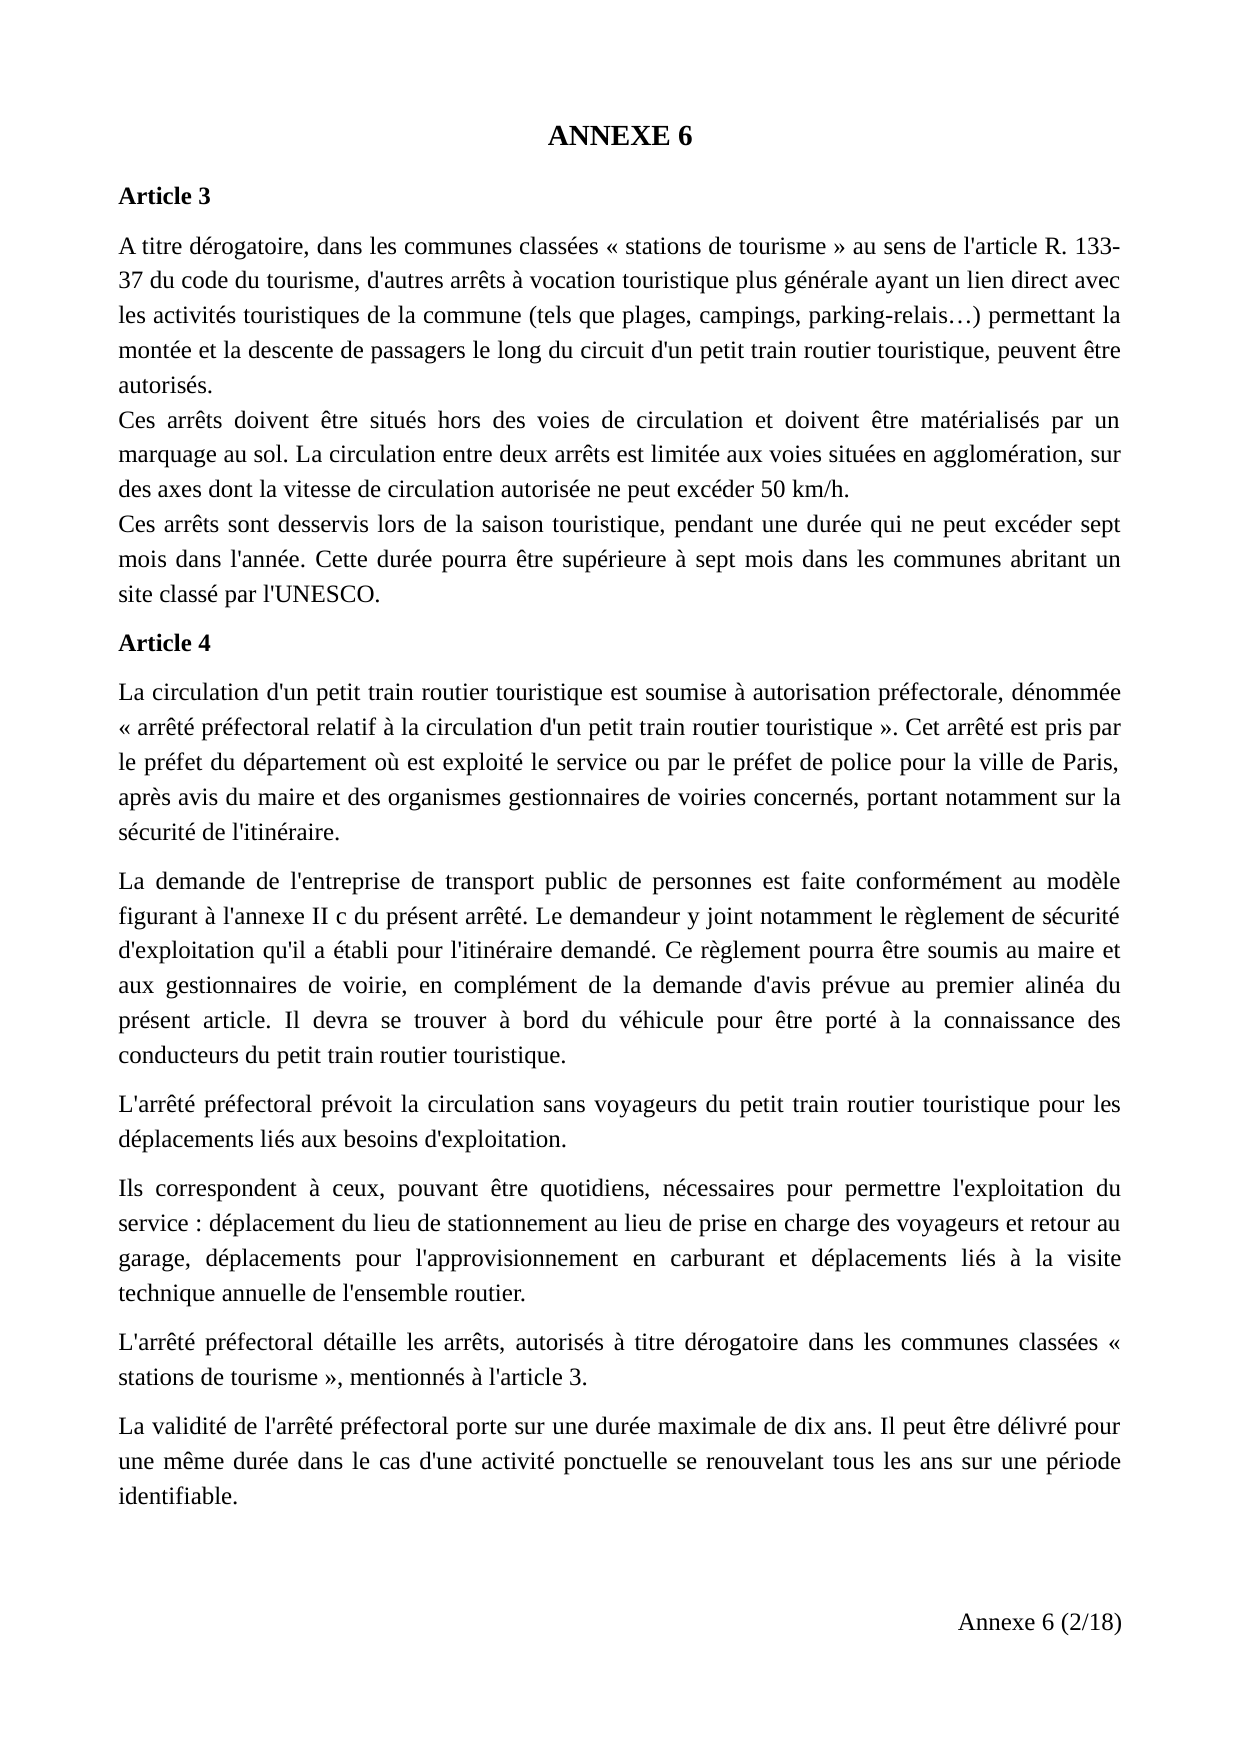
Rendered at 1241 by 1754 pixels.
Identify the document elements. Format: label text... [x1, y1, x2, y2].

text Article 4 [118, 628, 1122, 657]
text La circulation d'un petit train routier touristique est soumise à autorisation préfectorale, dénommée « arrêté préfectoral relatif à la circulation d'un petit train routier touristique ». Cet arrêté est pris par le préfet du département où est exploité le service ou par le préfet de police pour la ville de Paris, après avis du maire et des organismes gestionnaires de voiries concernés, portant notamment sur la sécurité de l'itinéraire. [118, 677, 1122, 845]
text Article 3 [118, 181, 1122, 210]
text La demande de l'entreprise de transport public de personnes est faite conformément au modèle figurant à l'annexe II c du présent arrêté. Le demandeur y joint notamment le règlement de sécurité d'exploitation qu'il a établi pour l'itinéraire demandé. Ce règlement pourra être soumis au maire et aux gestionnaires de voirie, en complément de la demande d'avis prévue au premier alinéa du présent article. Il devra se trouver à bord du véhicule pour être porté à la connaissance des conducteurs du petit train routier touristique. [118, 866, 1122, 1069]
text Ils correspondent à ceux, pouvant être quotidiens, nécessaires pour permettre l'exploitation du service : déplacement du lieu de stationnement au lieu de prise en charge des voyageurs et retour au garage, déplacements pour l'approvisionnement en carburant et déplacements liés à la visite technique annuelle de l'ensemble routier. [118, 1173, 1122, 1307]
text A titre dérogatoire, dans les communes classées « stations de tourisme » au sens de l'article R. 133-37 du code du tourisme, d'autres arrêts à vocation touristique plus générale ayant un lien direct avec les activités touristiques de la commune (tels que plages, campings, parking-relais…) permettant la montée et la descente de passagers le long du circuit d'un petit train routier touristique, peuvent être autorisés. Ces arrêts doivent être situés hors des voies de circulation et doivent être matérialisés par un marquage au sol. La circulation entre deux arrêts est limitée aux voies situées en agglomération, sur des axes dont la vitesse de circulation autorisée ne peut excéder 50 km/h. Ces arrêts sont desservis lors de la saison touristique, pendant une durée qui ne peut excéder sept mois dans l'année. Cette durée pourra être supérieure à sept mois dans les communes abritant un site classé par l'UNESCO. [118, 231, 1122, 607]
text L'arrêté préfectoral détaille les arrêts, autorisés à titre dérogatoire dans les communes classées « stations de tourisme », mentionnés à l'article 3. [118, 1327, 1122, 1391]
text La validité de l'arrêté préfectoral porte sur une durée maximale de dix ans. Il peut être délivré pour une même durée dans le cas d'une activité ponctuelle se renouvelant tous les ans sur une période identifiable. [118, 1411, 1122, 1510]
text L'arrêté préfectoral prévoit la circulation sans voyageurs du petit train routier touristique pour les déplacements liés aux besoins d'exploitation. [118, 1089, 1122, 1153]
